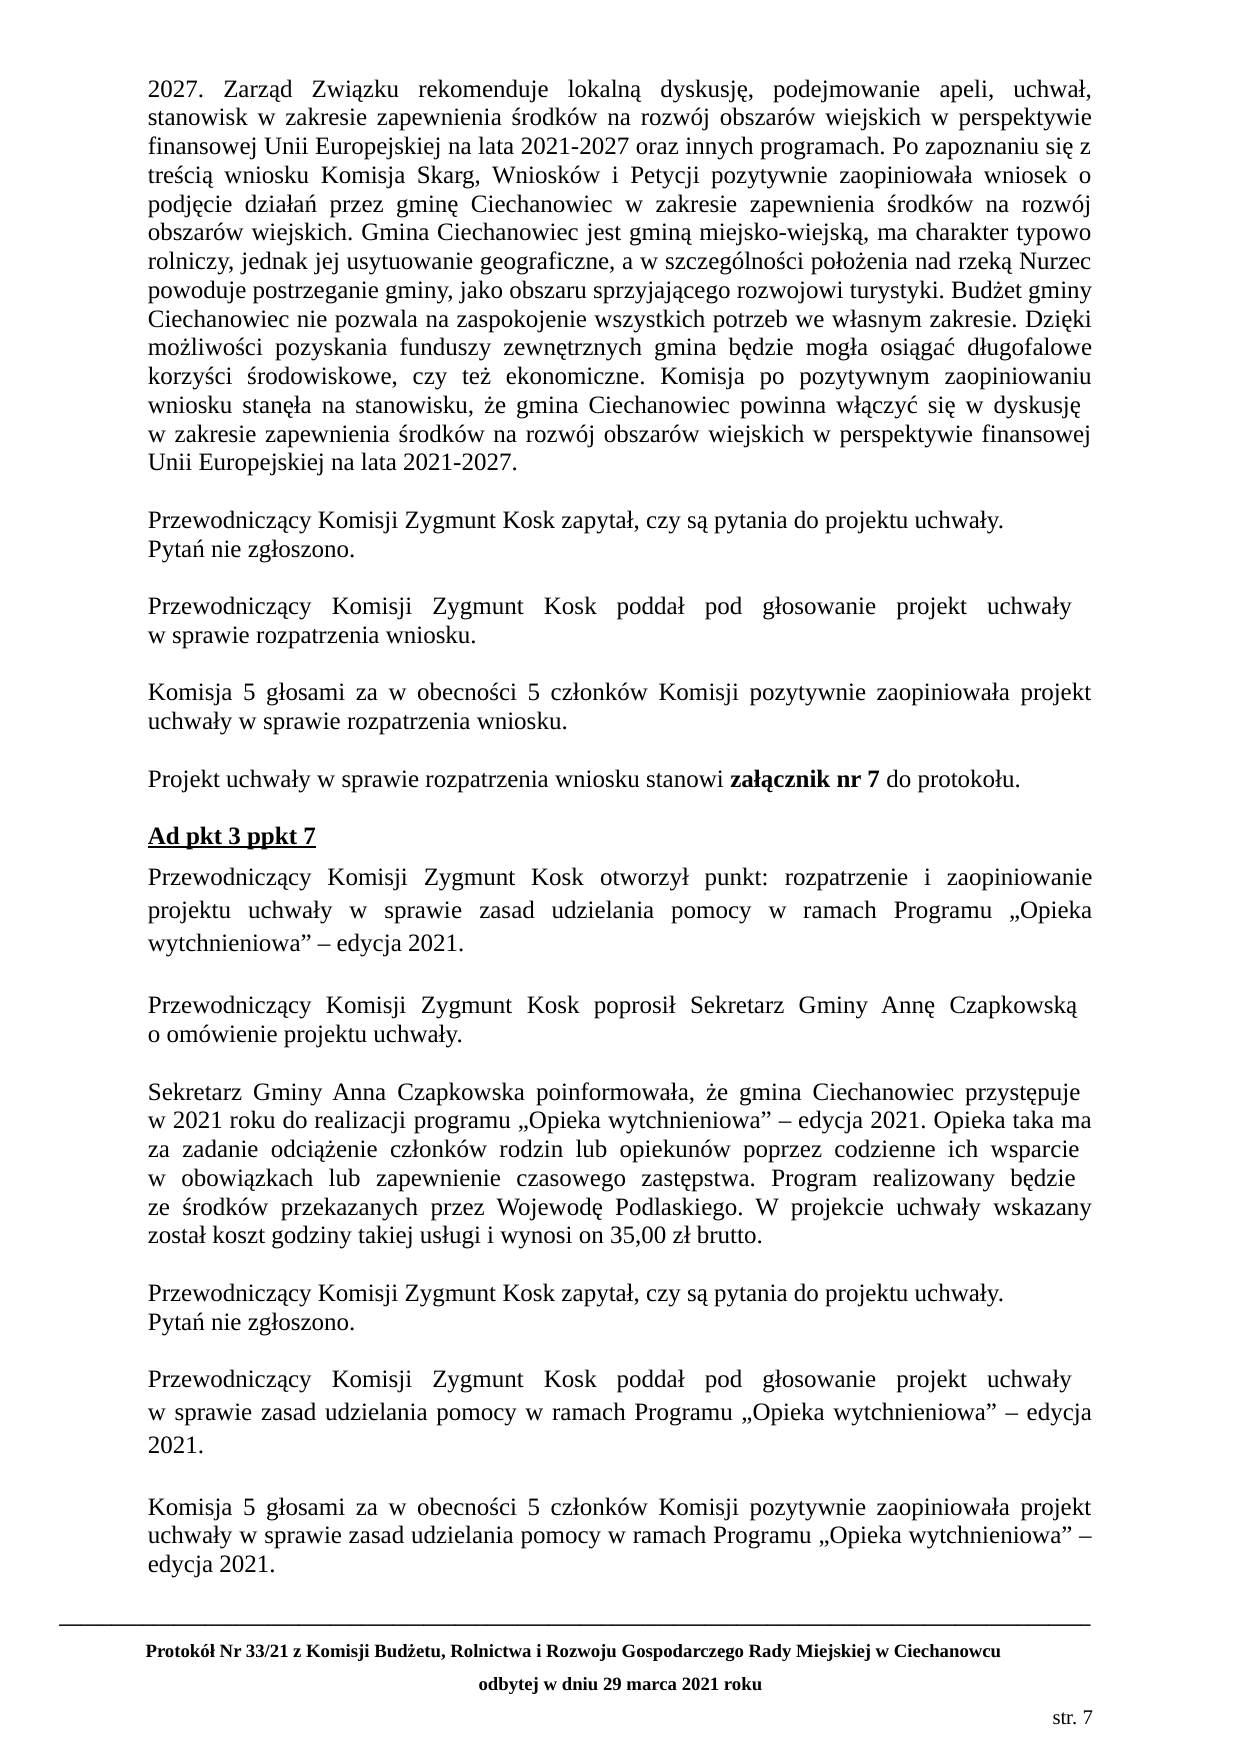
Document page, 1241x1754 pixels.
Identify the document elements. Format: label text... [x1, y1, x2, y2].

text Pytań nie zgłoszono. [148, 1307, 1092, 1335]
text Przewodniczący Komisji Zygmunt Kosk poddał pod głosowanie projekt uchwały w sprawie rozpatrzenia wniosku. [148, 591, 1092, 649]
text Komisja 5 głosami za w obecności 5 członków Komisji pozytywnie zaopiniowała projekt uchwały w sprawie zasad udzielania pomocy w ramach Programu „Opieka wytchnieniowa” – edycja 2021. [148, 1492, 1092, 1578]
text Przewodniczący Komisji Zygmunt Kosk otworzył punkt: rozpatrzenie i zaopiniowanie projektu uchwały w sprawie zasad udzielania pomocy w ramach Programu „Opieka wytchnieniowa” – edycja 2021. [148, 862, 1092, 957]
text Projekt uchwały w sprawie rozpatrzenia wniosku stanowi załącznik nr 7 do protokołu. [148, 764, 1092, 792]
text Komisja 5 głosami za w obecności 5 członków Komisji pozytywnie zaopiniowała projekt uchwały w sprawie rozpatrzenia wniosku. [148, 677, 1092, 735]
text Sekretarz Gminy Anna Czapkowska poinformowała, że gmina Ciechanowiec przystępuje w 2021 roku do realizacji programu „Opieka wytchnieniowa” – edycja 2021. Opieka taka ma za zadanie odciążenie członków rodzin lub opiekunów poprzez codzienne ich wsparcie w obowiązkach lub zapewnienie czasowego zastępstwa. Program realizowany będzie ze środków przekazanych przez Wojewodę Podlaskiego. W projekcie uchwały wskazany został koszt godziny takiej usługi i wynosi on 35,00 zł brutto. [148, 1077, 1092, 1249]
text Przewodniczący Komisji Zygmunt Kosk poprosił Sekretarz Gminy Annę Czapkowską o omówienie projektu uchwały. [148, 990, 1092, 1048]
text Przewodniczący Komisji Zygmunt Kosk zapytał, czy są pytania do projektu uchwały. [148, 505, 1092, 534]
text 2027. Zarząd Związku rekomenduje lokalną dyskusję, podejmowanie apeli, uchwał, stanowisk w zakresie zapewnienia środków na rozwój obszarów wiejskich w perspektywie finansowej Unii Europejskiej na lata 2021-2027 oraz innych programach. Po zapoznaniu się z treścią wniosku Komisja Skarg, Wniosków i Petycji pozytywnie zaopiniowała wniosek o podjęcie działań przez gminę Ciechanowiec w zakresie zapewnienia środków na rozwój obszarów wiejskich. Gmina Ciechanowiec jest gminą miejsko-wiejską, ma charakter typowo rolniczy, jednak jej usytuowanie geograficzne, a w szczególności położenia nad rzeką Nurzec powoduje postrzeganie gminy, jako obszaru sprzyjającego rozwojowi turystyki. Budżet gminy Ciechanowiec nie pozwala na zaspokojenie wszystkich potrzeb we własnym zakresie. Dzięki możliwości pozyskania funduszy zewnętrznych gmina będzie mogła osiągać długofalowe korzyści środowiskowe, czy też ekonomiczne. Komisja po pozytywnym zaopiniowaniu wniosku stanęła na stanowisku, że gmina Ciechanowiec powinna włączyć się w dyskusję w zakresie zapewnienia środków na rozwój obszarów wiejskich w perspektywie finansowej Unii Europejskiej na lata 2021-2027. [148, 74, 1092, 476]
text Pytań nie zgłoszono. [148, 534, 1092, 562]
text Ad pkt 3 ppkt 7 [148, 821, 1092, 850]
text Przewodniczący Komisji Zygmunt Kosk zapytał, czy są pytania do projektu uchwały. [148, 1278, 1092, 1307]
text Przewodniczący Komisji Zygmunt Kosk poddał pod głosowanie projekt uchwały w sprawie zasad udzielania pomocy w ramach Programu „Opieka wytchnieniowa” – edycja 2021. [148, 1364, 1092, 1459]
